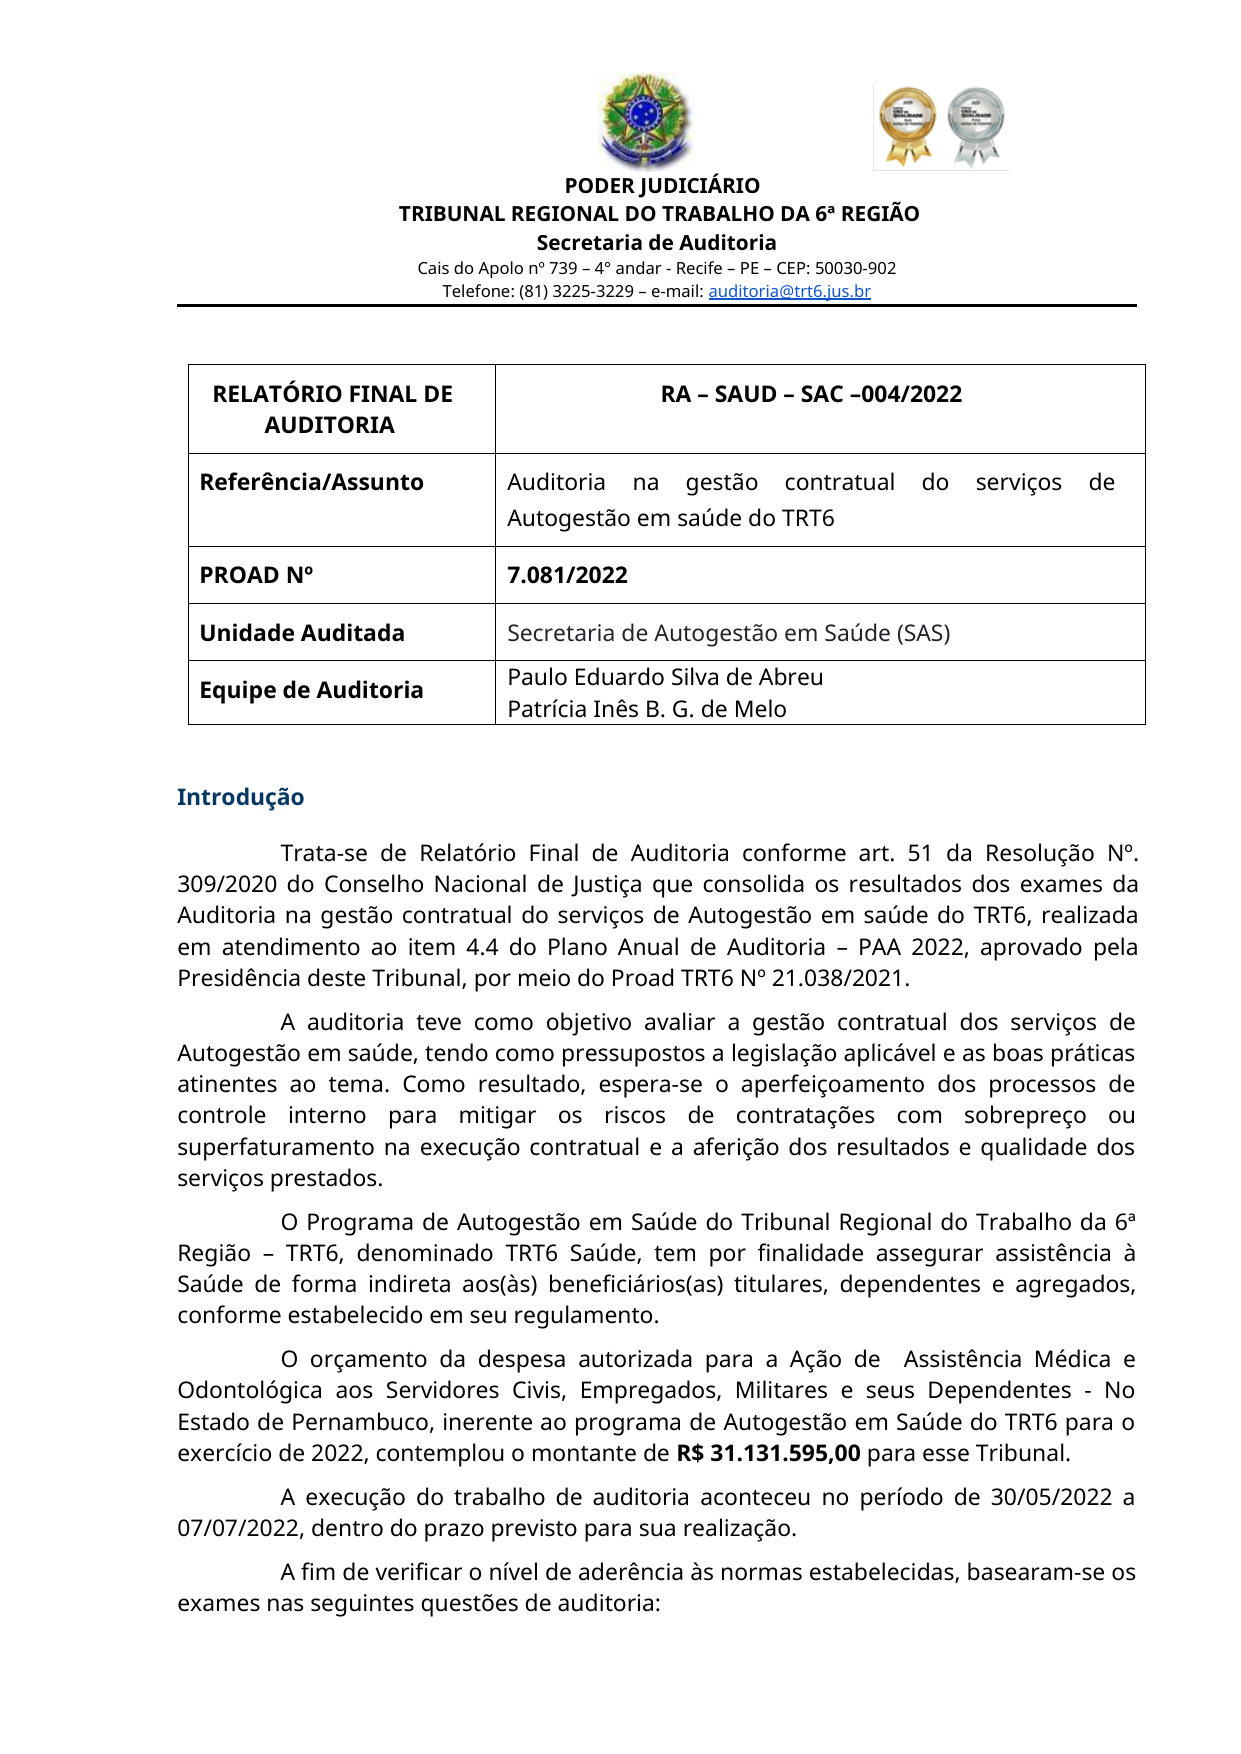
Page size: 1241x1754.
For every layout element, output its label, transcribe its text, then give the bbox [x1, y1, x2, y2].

subtitle Introdução [177, 780, 1118, 812]
picture [598, 73, 694, 172]
subtitle A execução do trabalho de auditoria aconteceu no período de 30/05/2022 a 07/07/2022, dentro do prazo previsto para sua realização. [177, 1480, 1137, 1543]
table_cell Paulo Eduardo Silva de Abreu Patrícia Inês B. G. de Melo [496, 661, 1145, 724]
table_cell 7.081/2022 [496, 547, 1145, 603]
table_header RA – SAUD – SAC –004/2022 [496, 365, 1145, 452]
subtitle Trata-se de Relatório Final de Auditoria conforme art. 51 da Resolução Nº. 309/2020 do Conselho Nacional de Justiça que consolida os resultados dos exames da Auditoria na gestão contratual do serviços de Autogestão em saúde do TRT6, realizada em atendimento ao item 4.4 do Plano Anual de Auditoria – PAA 2022, aprovado pela Presidência deste Tribunal, por meio do Proad TRT6 Nº 21.038/2021. [177, 837, 1141, 993]
table_cell Unidade Auditada [189, 604, 495, 660]
table_cell PROAD Nº [189, 547, 495, 603]
table_cell Equipe de Auditoria [189, 661, 495, 724]
table_cell Auditoria na gestão contratual do serviços de Autogestão em saúde do TRT6 [496, 454, 1145, 546]
table_cell Secretaria de Autogestão em Saúde (SAS) [496, 604, 1145, 660]
subtitle O orçamento da despesa autorizada para a Ação de Assistência Médica e Odontológica aos Servidores Civis, Empregados, Militares e seus Dependentes - No Estado de Pernambuco, inerente ao programa de Autogestão em Saúde do TRT6 para o exercício de 2022, contemplou o montante de R$ 31.131.595,00 para esse Tribunal. [177, 1343, 1137, 1468]
table_header RELATÓRIO FINAL DE AUDITORIA [189, 365, 495, 452]
picture [872, 83, 1009, 172]
subtitle O Programa de Autogestão em Saúde do Tribunal Regional do Trabalho da 6ª Região – TRT6, denominado TRT6 Saúde, tem por finalidade assegurar assistência à Saúde de forma indireta aos(às) beneficiários(as) titulares, dependentes e agregados, conforme estabelecido em seu regulamento. [177, 1205, 1137, 1330]
subtitle A auditoria teve como objetivo avaliar a gestão contratual dos serviços de Autogestão em saúde, tendo como pressupostos a legislação aplicável e as boas práticas atinentes ao tema. Como resultado, espera-se o aperfeiçoamento dos processos de controle interno para mitigar os riscos de contratações com sobrepreço ou superfaturamento na execução contratual e a aferição dos resultados e qualidade dos serviços prestados. [177, 1005, 1137, 1193]
subtitle A fim de verificar o nível de aderência às normas estabelecidas, basearam-se os exames nas seguintes questões de auditoria: [177, 1555, 1137, 1618]
table_cell Referência/Assunto [189, 454, 495, 546]
